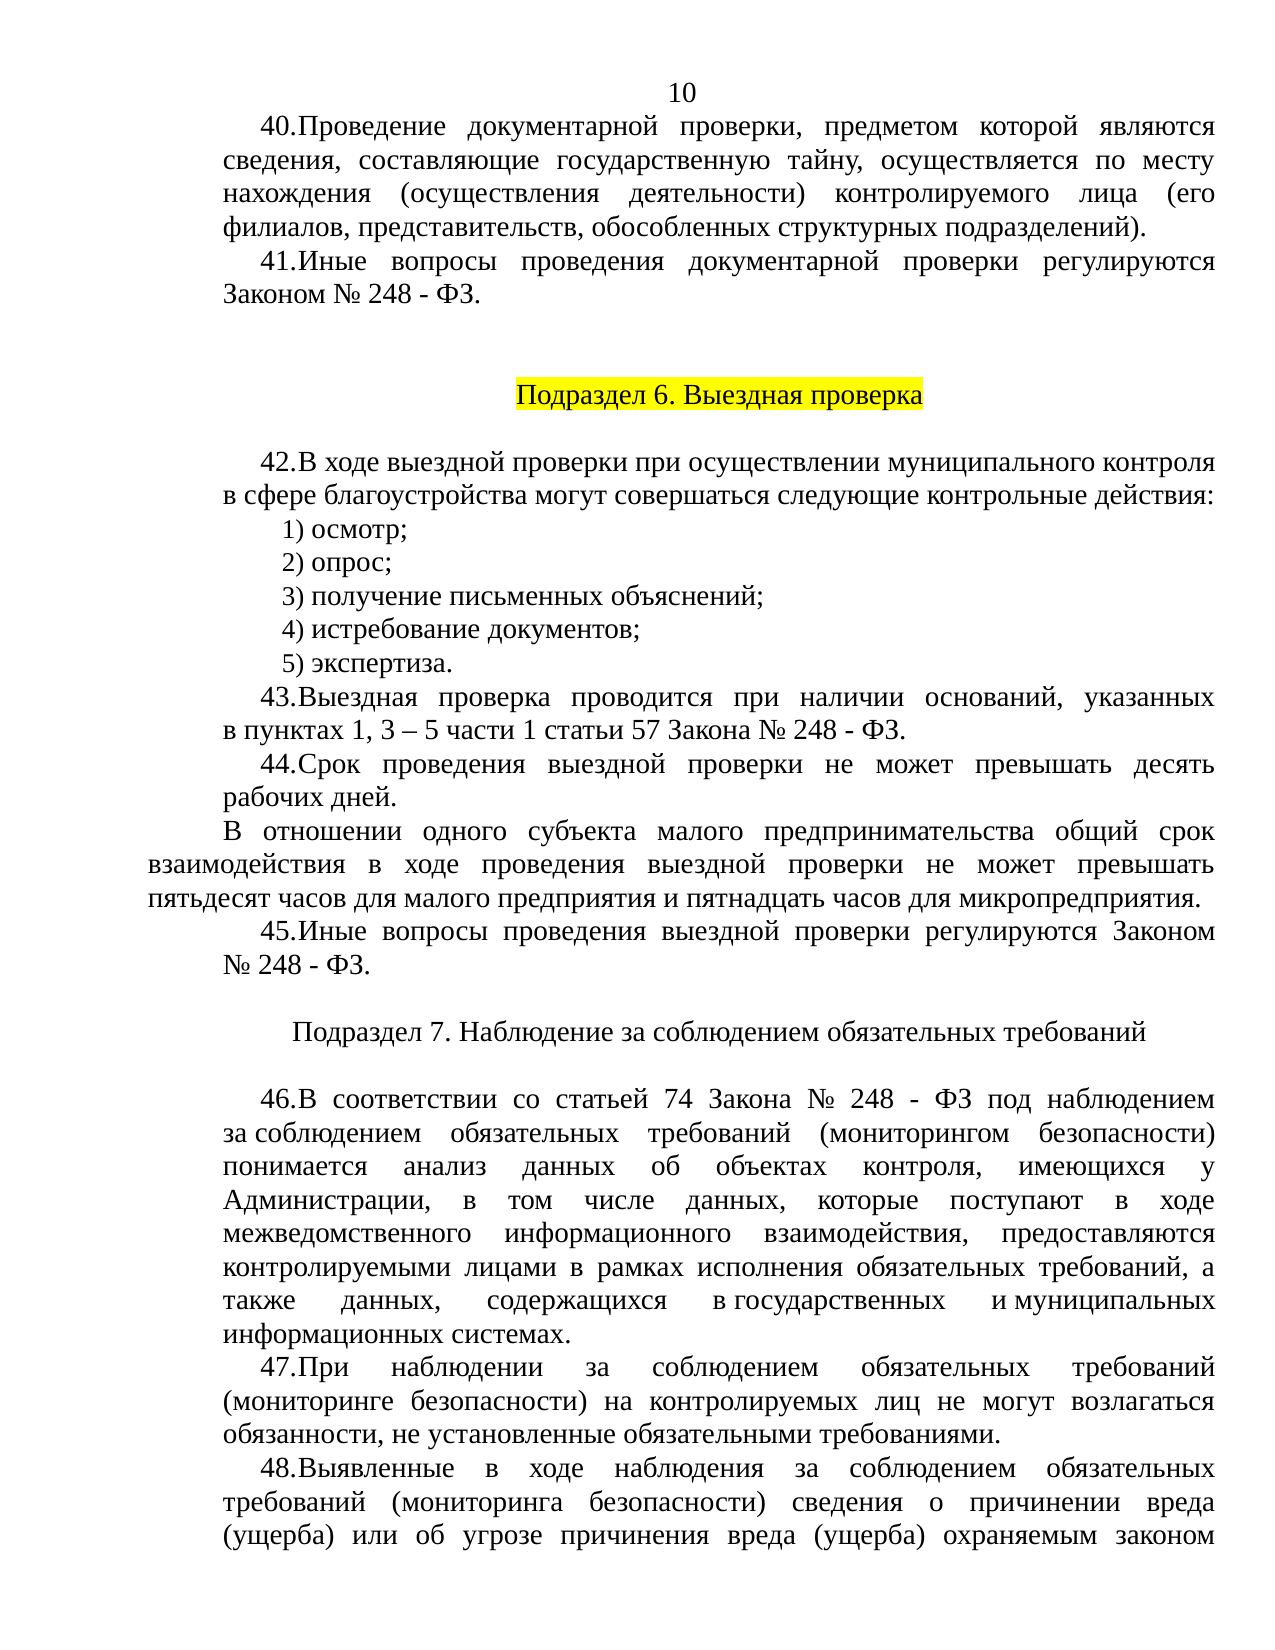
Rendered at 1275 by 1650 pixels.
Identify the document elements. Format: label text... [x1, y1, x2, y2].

list При наблюдении за соблюдением обязательных требований (мониторинге безопасности) на контролируемых лиц не могут возлагаться обязанности, не установленные обязательными требованиями. [185, 1349, 1216, 1450]
list Срок проведения выездной проверки не может превышать десять рабочих дней. [185, 746, 1216, 813]
list истребование документов; [207, 612, 1216, 645]
list Выездная проверка проводится при наличии оснований, указанных в пунктах 1, 3 – 5 части 1 статьи 57 Закона № 248 - ФЗ. [185, 679, 1216, 746]
text В отношении одного субъекта малого предпринимательства общий срок взаимодействия в ходе проведения выездной проверки не может превышать пятьдесят часов для малого предприятия и пятнадцать часов для микропредприятия. [148, 813, 1216, 913]
list Иные вопросы проведения документарной проверки регулируются Законом № 248 - ФЗ. [185, 243, 1216, 310]
list В ходе выездной проверки при осуществлении муниципального контроля в сфере благоустройства могут совершаться следующие контрольные действия: [185, 444, 1216, 511]
text Подраздел 6. Выездная проверка [148, 377, 1216, 410]
list экспертиза. [207, 645, 1216, 679]
list Проведение документарной проверки, предметом которой являются сведения, составляющие государственную тайну, осуществляется по месту нахождения (осуществления деятельности) контролируемого лица (его филиалов, представительств, обособленных структурных подразделений). [185, 108, 1216, 243]
list Иные вопросы проведения выездной проверки регулируются Законом № 248 - ФЗ. [185, 913, 1216, 981]
list опрос; [207, 544, 1216, 578]
list осмотр; [207, 511, 1216, 544]
list В соответствии со статьей 74 Закона № 248 - ФЗ под наблюдением за соблюдением обязательных требований (мониторингом безопасности) понимается анализ данных об объектах контроля, имеющихся у Администрации, в том числе данных, которые поступают в ходе межведомственного информационного взаимодействия, предоставляются контролируемыми лицами в рамках исполнения обязательных требований, а также данных, содержащихся в государственных и муниципальных информационных системах. [185, 1081, 1216, 1349]
list Выявленные в ходе наблюдения за соблюдением обязательных требований (мониторинга безопасности) сведения о причинении вреда (ущерба) или об угрозе причинения вреда (ущерба) охраняемым законом [185, 1450, 1216, 1551]
list получение письменных объяснений; [207, 578, 1216, 612]
text Подраздел 7. Наблюдение за соблюдением обязательных требований [148, 1014, 1216, 1048]
